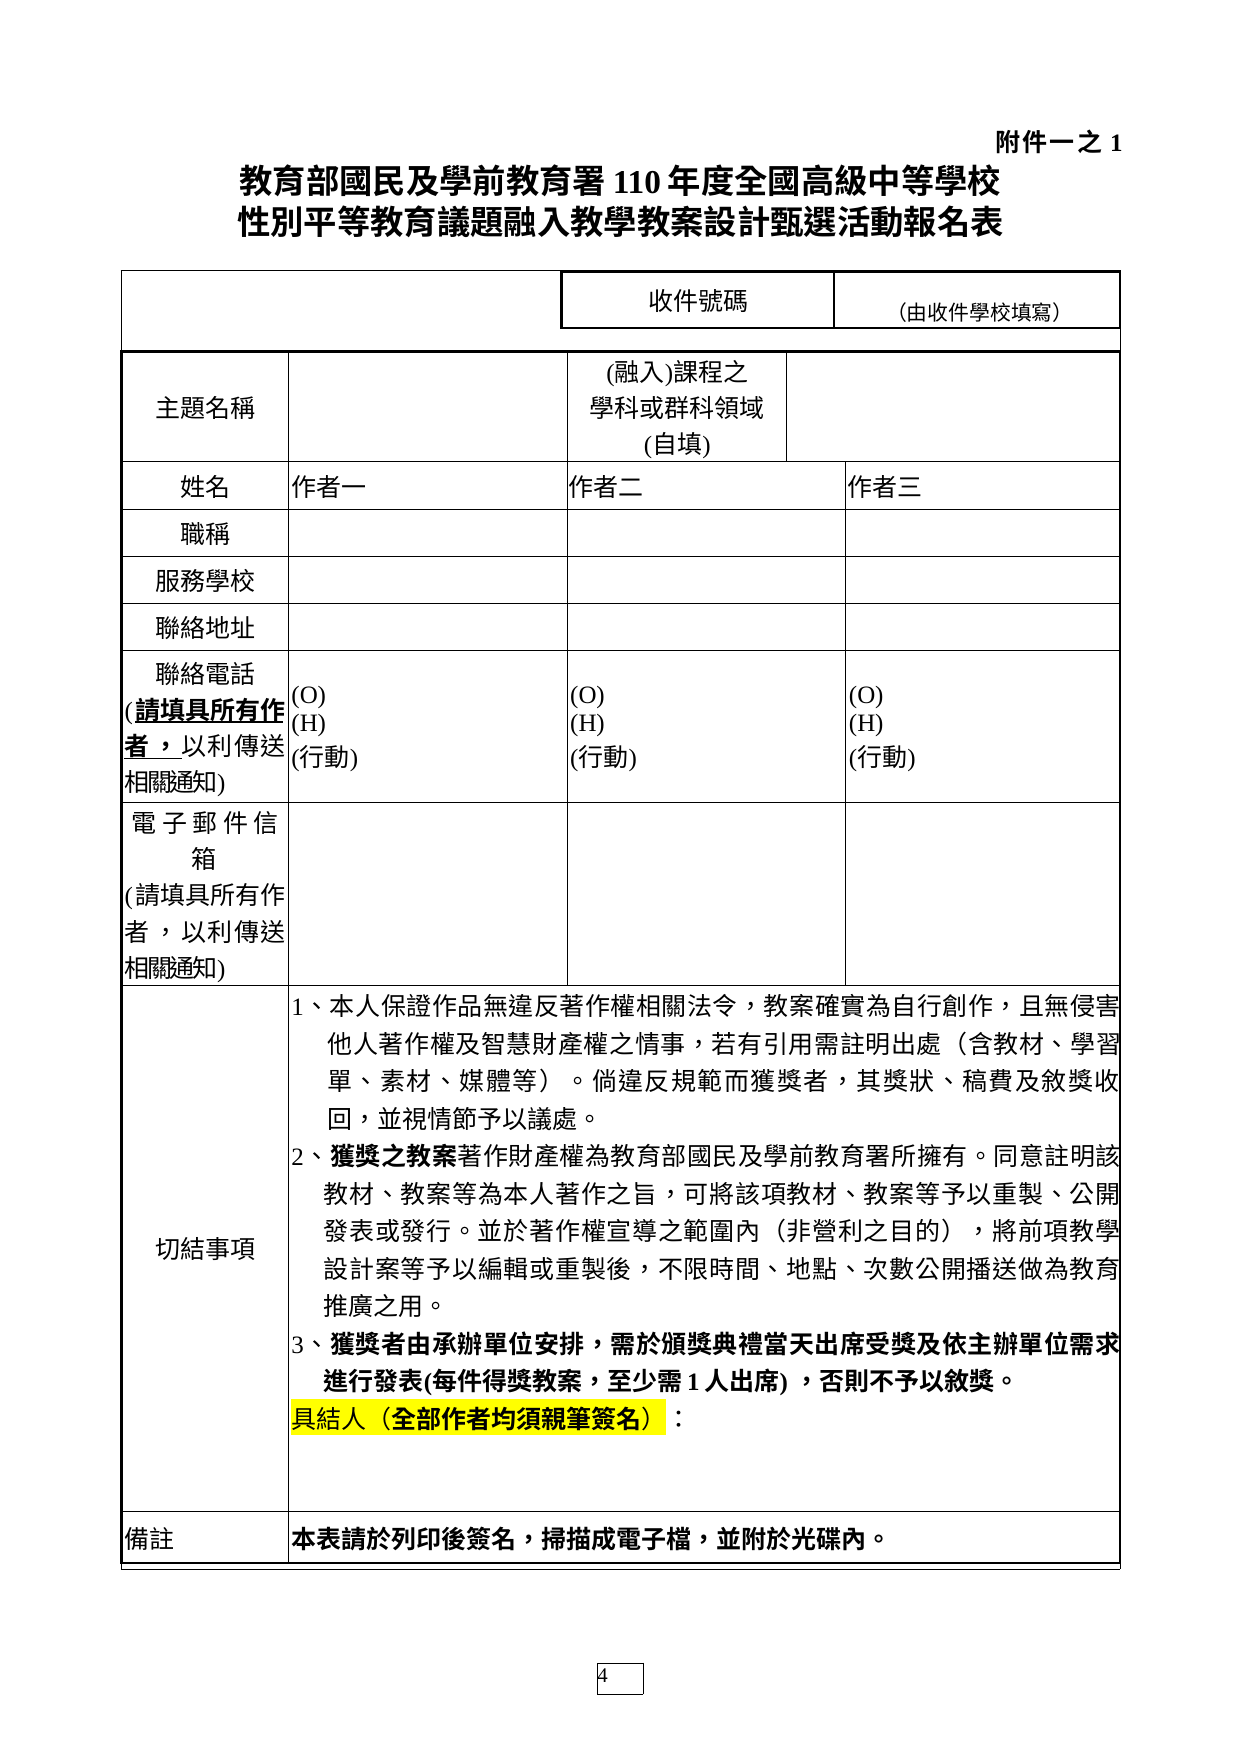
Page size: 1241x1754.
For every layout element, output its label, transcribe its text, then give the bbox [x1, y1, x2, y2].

table_cell [289, 353, 567, 461]
table_cell 服務學校 [123, 557, 288, 603]
table_cell [568, 510, 845, 556]
table_cell [289, 510, 567, 556]
table_cell 聯絡電話 (請填具所有作者，以利傳送相關通知) [123, 651, 288, 802]
table_header [288, 271, 560, 327]
table_cell [568, 557, 845, 603]
table_cell [568, 803, 845, 984]
table_cell 姓名 [123, 462, 288, 508]
table_cell 1、本人保證作品無違反著作權相關法令，教案確實為自行創作，且無侵害他人著作權及智慧財產權之情事，若有引用需註明出處（含教材、學習單、素材、媒體等）。倘違反規範而獲獎者，其獎狀、稿費及敘獎收回，並視情節予以議處。 2、獲獎之教案著作財產權為教育部國民及學前教育署所擁有。同意註明該教材、教案等為本人著作之旨，可將該項教材、教案等予以重製、公開發表或發行。並於著作權宣導之範圍內（非營利之目的），將前項教學設計案等予以編輯或重製後，不限時間、地點、次數公開播送做為教育推廣之用。 3、獲獎者由承辦單位安排，需於頒獎典禮當天出席受獎及依主辦單位需求進行發表(每件得獎教案，至少需1人出席) ，否則不予以敘獎。 具結人（全部作者均須親筆簽名）： [289, 986, 1119, 1511]
table_cell [489, 1564, 561, 1569]
table_cell 本表請於列印後簽名，掃描成電子檔，並附於光碟內。 [289, 1512, 1119, 1562]
table_cell [689, 1564, 834, 1569]
table_cell 電 子 郵 件 信箱 (請填具所有作者，以利傳送相關通知) [123, 803, 288, 984]
text 性別平等教育議題融入教學教案設計甄選活動報名表 [118, 201, 1122, 243]
table_cell [122, 327, 288, 350]
table_cell [834, 1564, 849, 1569]
table_cell [846, 803, 1119, 984]
table_cell [289, 557, 567, 603]
table_cell (O) (H) (行動) [568, 651, 845, 802]
table_cell 備註 [123, 1512, 288, 1562]
table_cell [846, 604, 1119, 650]
table_cell 作者三 [846, 462, 1119, 508]
table_cell [568, 604, 845, 650]
table_cell [289, 604, 567, 650]
table_cell (O) (H) (行動) [846, 651, 1119, 802]
table_header （由收件學校填寫） [835, 273, 1119, 327]
table_cell 主題名稱 [123, 353, 288, 461]
table_cell [288, 1564, 488, 1569]
table_cell 切結事項 [123, 986, 288, 1511]
table_cell 聯絡地址 [123, 604, 288, 650]
text 附件一之1 [118, 118, 1122, 160]
table_cell [288, 327, 1120, 350]
table_cell [122, 1564, 288, 1569]
table_cell 作者二 [568, 462, 845, 508]
table_header [122, 271, 288, 327]
table_cell [849, 1564, 902, 1569]
table_cell [289, 803, 567, 984]
table_cell (融入)課程之 學科或群科領域 (自填) [568, 353, 786, 461]
table_cell [902, 1564, 1120, 1569]
table_cell [787, 353, 1119, 461]
table_cell [846, 557, 1119, 603]
table_cell 作者一 [289, 462, 567, 508]
table_cell 職稱 [123, 510, 288, 556]
table_cell (O) (H) (行動) [289, 651, 567, 802]
table_cell [561, 1564, 688, 1569]
text 教育部國民及學前教育署110年度全國高級中等學校 [118, 160, 1122, 201]
table_cell [846, 510, 1119, 556]
table_header 收件號碼 [563, 273, 833, 327]
